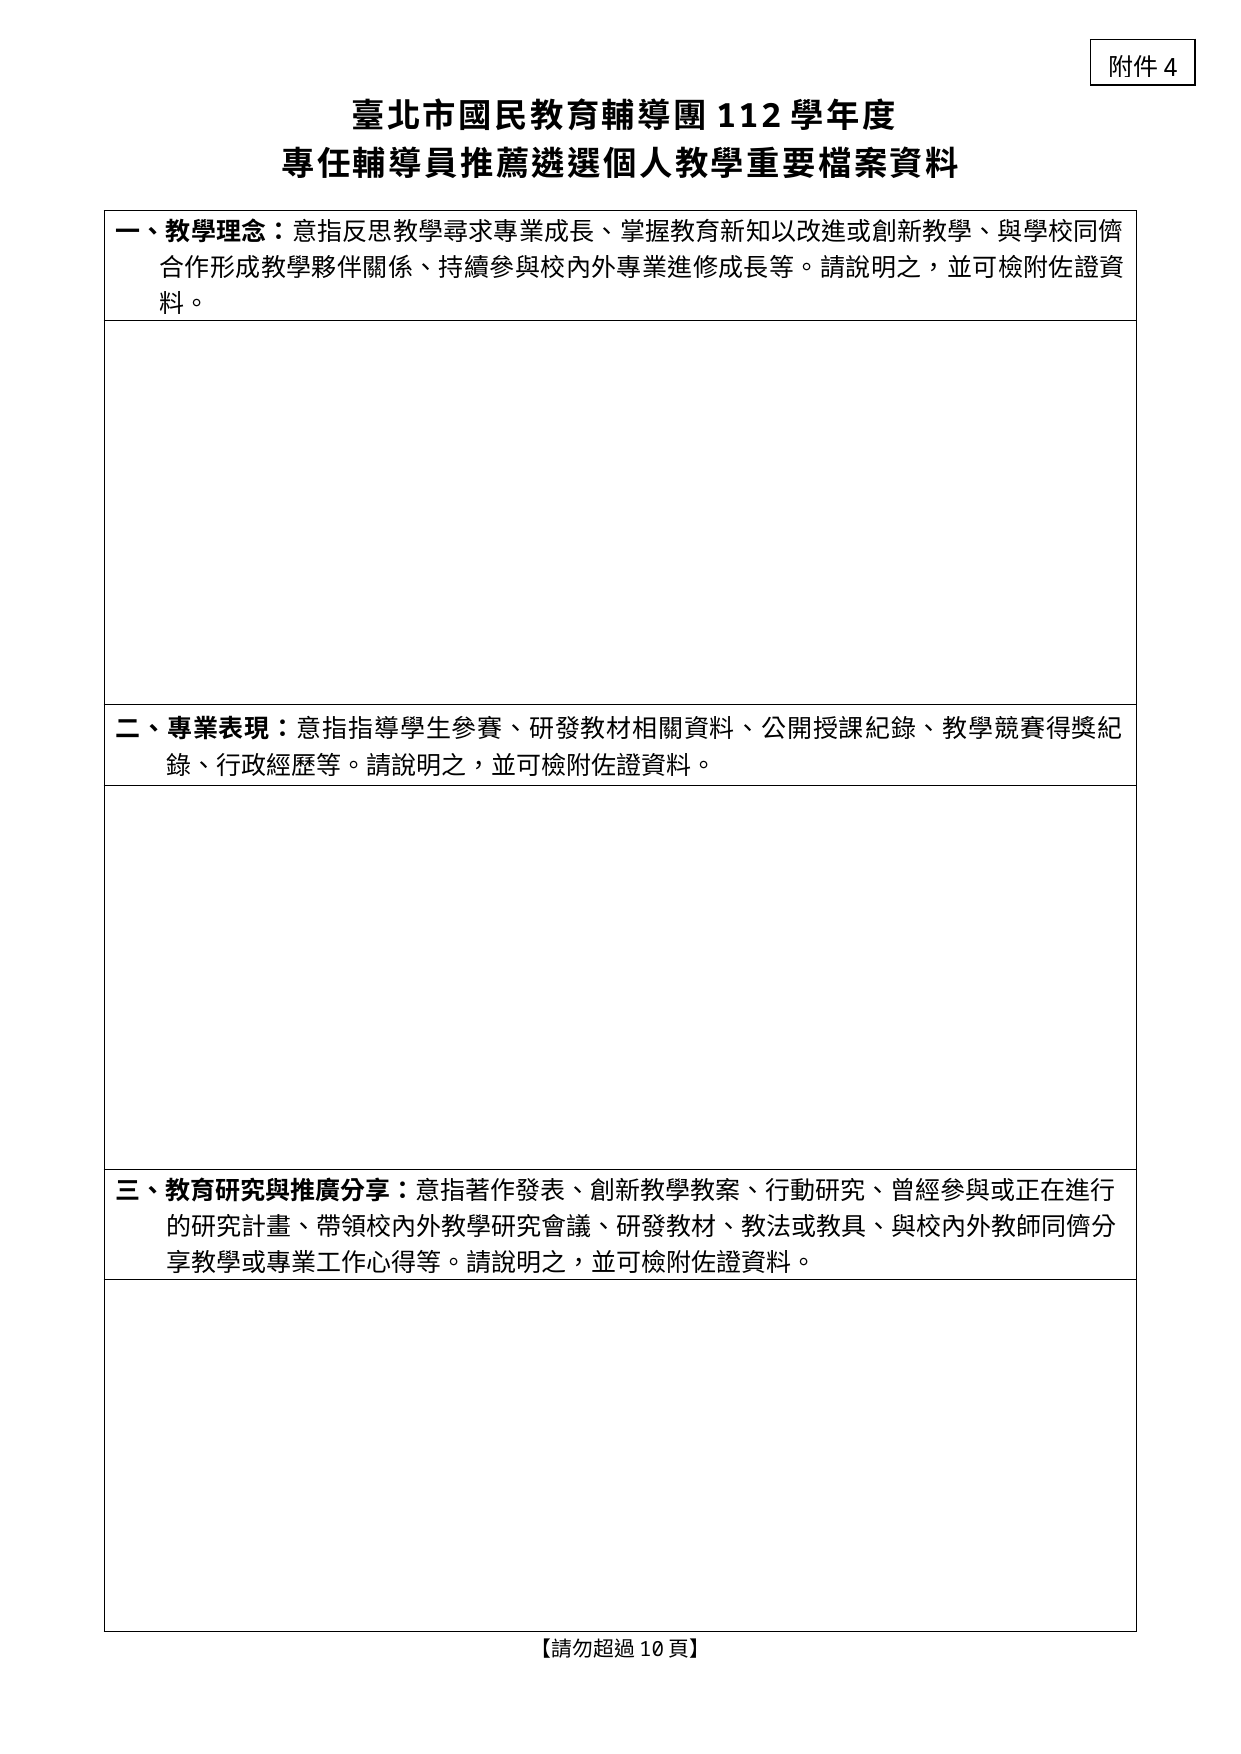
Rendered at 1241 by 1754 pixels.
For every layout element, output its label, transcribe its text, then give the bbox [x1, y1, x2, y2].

text 專任輔導員推薦遴選個人教學重要檔案資料 [89, 137, 1152, 185]
table_cell [105, 1280, 1136, 1631]
table_header 一、教學理念：意指反思教學尋求專業成長、掌握教育新知以改進或創新教學、與學校同儕合作形成教學夥伴關係、持續參與校內外專業進修成長等。請說明之，並可檢附佐證資料。 [105, 211, 1136, 320]
text 附件4 [1106, 47, 1179, 77]
table_cell 三、教育研究與推廣分享：意指著作發表、創新教學教案、行動研究、曾經參與或正在進行的研究計畫、帶領校內外教學研究會議、研發教材、教法或教具、與校內外教師同儕分享教學或專業工作心得等。請說明之，並可檢附佐證資料。 [105, 1170, 1136, 1279]
table_cell 二、專業表現：意指指導學生參賽、研發教材相關資料、公開授課紀錄、教學競賽得獎紀錄、行政經歷等。請說明之，並可檢附佐證資料。 [105, 705, 1136, 785]
text 【請勿超過10頁】 [89, 1632, 1152, 1662]
text 臺北市國民教育輔導團112學年度 [74, 89, 1172, 137]
table_cell [105, 786, 1136, 1169]
table_cell [105, 321, 1136, 704]
text [1091, 40, 1194, 84]
